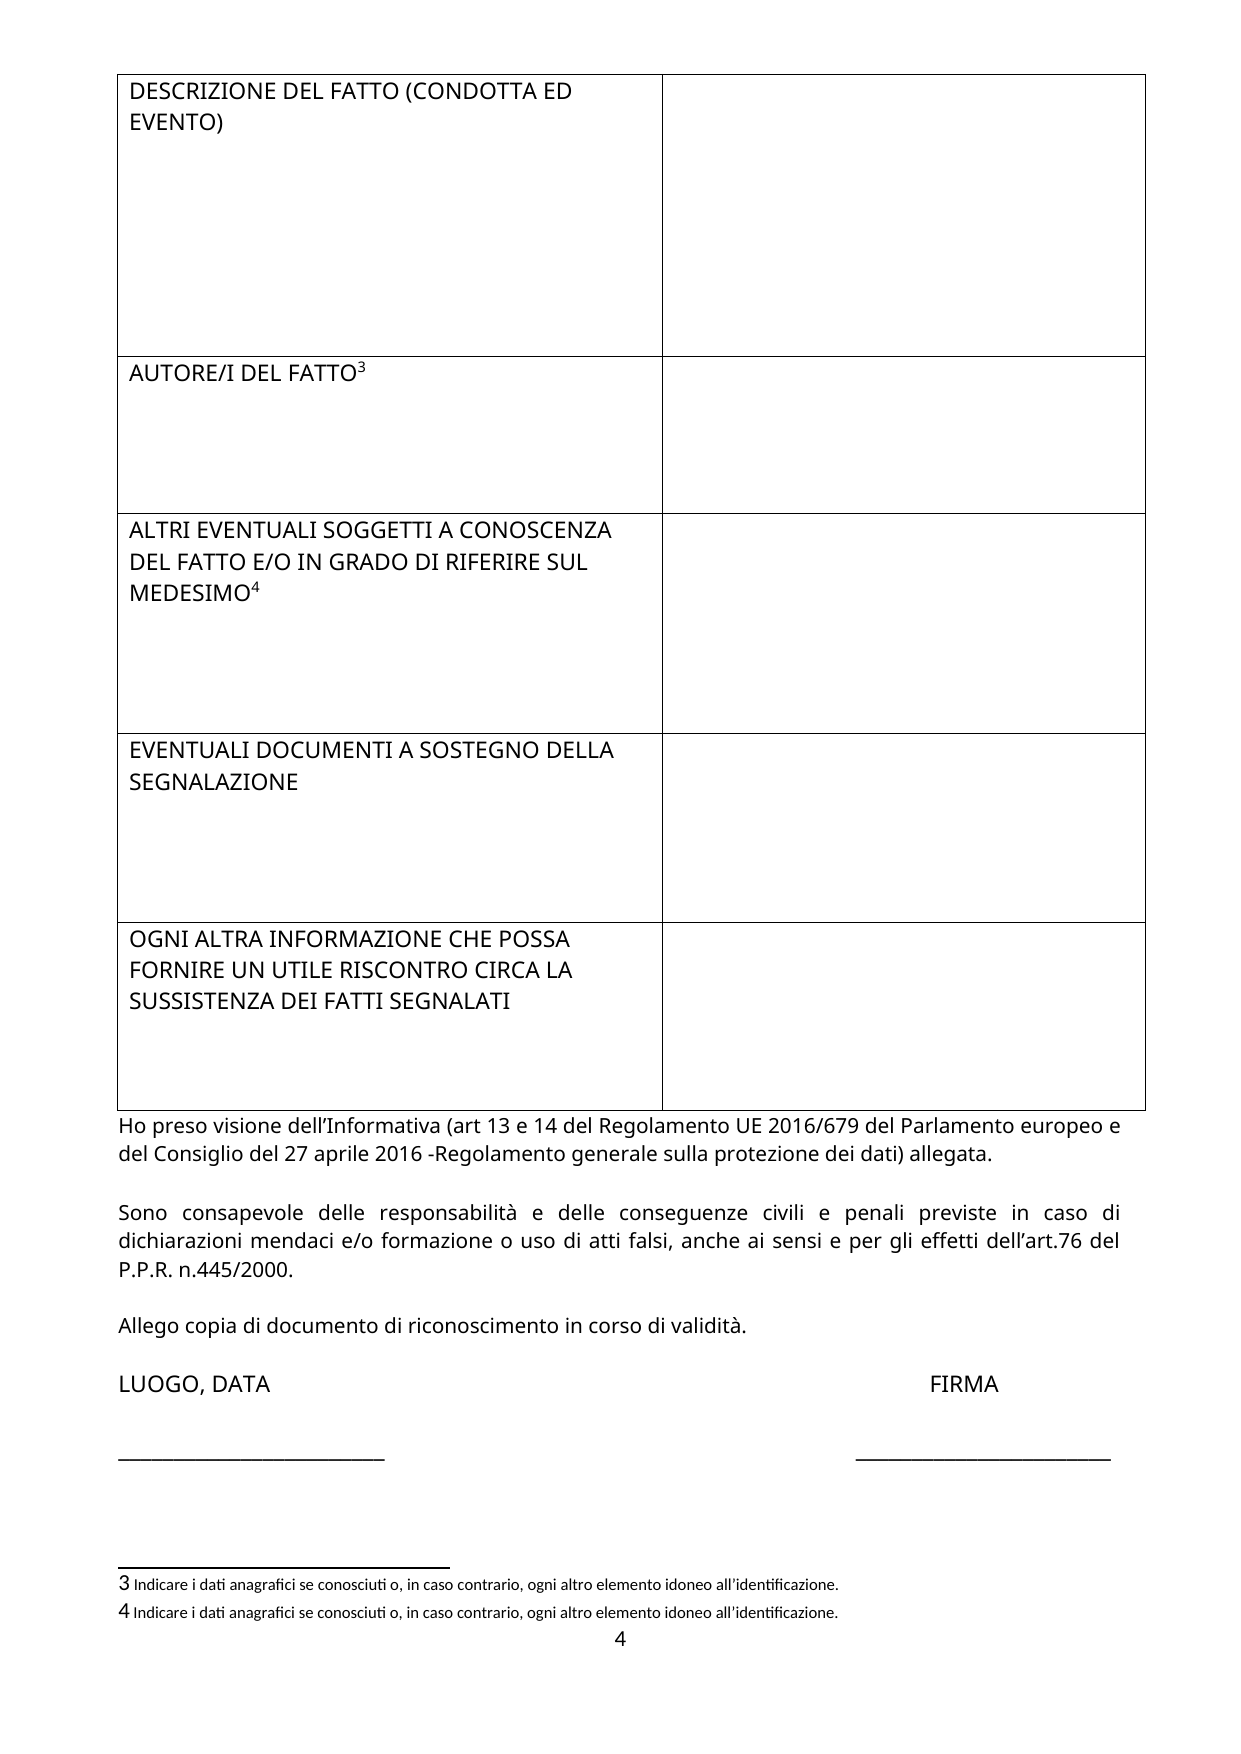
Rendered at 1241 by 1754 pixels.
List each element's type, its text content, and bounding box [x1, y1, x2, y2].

table_cell [663, 734, 1145, 922]
table_cell EVENTUALI DOCUMENTI A SOSTEGNO DELLA SEGNALAZIONE [118, 734, 662, 922]
text Sono consapevole delle responsabilità e delle conseguenze civili e penali previste in caso di dichiarazioni mendaci e/o formazione o uso di atti falsi, anche ai sensi e per gli effetti dell’art.76 del P.P.R. n.445/2000. [118, 1198, 1122, 1283]
text LUOGO, DATA FIRMA [118, 1368, 1122, 1431]
table_cell [663, 923, 1145, 1110]
text ________________________ _______________________ [118, 1431, 1122, 1465]
table_cell [663, 514, 1145, 733]
text Allego copia di documento di riconoscimento in corso di validità. [118, 1312, 1122, 1340]
table_cell AUTORE/I DEL FATTO [118, 357, 662, 513]
table_cell ALTRI EVENTUALI SOGGETTI A CONOSCENZA DEL FATTO E/O IN GRADO DI RIFERIRE SUL MEDESIMO [118, 514, 662, 733]
table_header DESCRIZIONE DEL FATTO (CONDOTTA ED EVENTO) [118, 75, 662, 356]
table_cell OGNI ALTRA INFORMAZIONE CHE POSSA FORNIRE UN UTILE RISCONTRO CIRCA LA SUSSISTENZA DEI FATTI SEGNALATI [118, 923, 662, 1110]
text Ho preso visione dell’Informativa (art 13 e 14 del Regolamento UE 2016/679 del Parlamento europeo e del Consiglio del 27 aprile 2016 -Regolamento generale sulla protezione dei dati) allegata. [118, 1111, 1122, 1168]
table_header [663, 75, 1145, 356]
table_cell [663, 357, 1145, 513]
